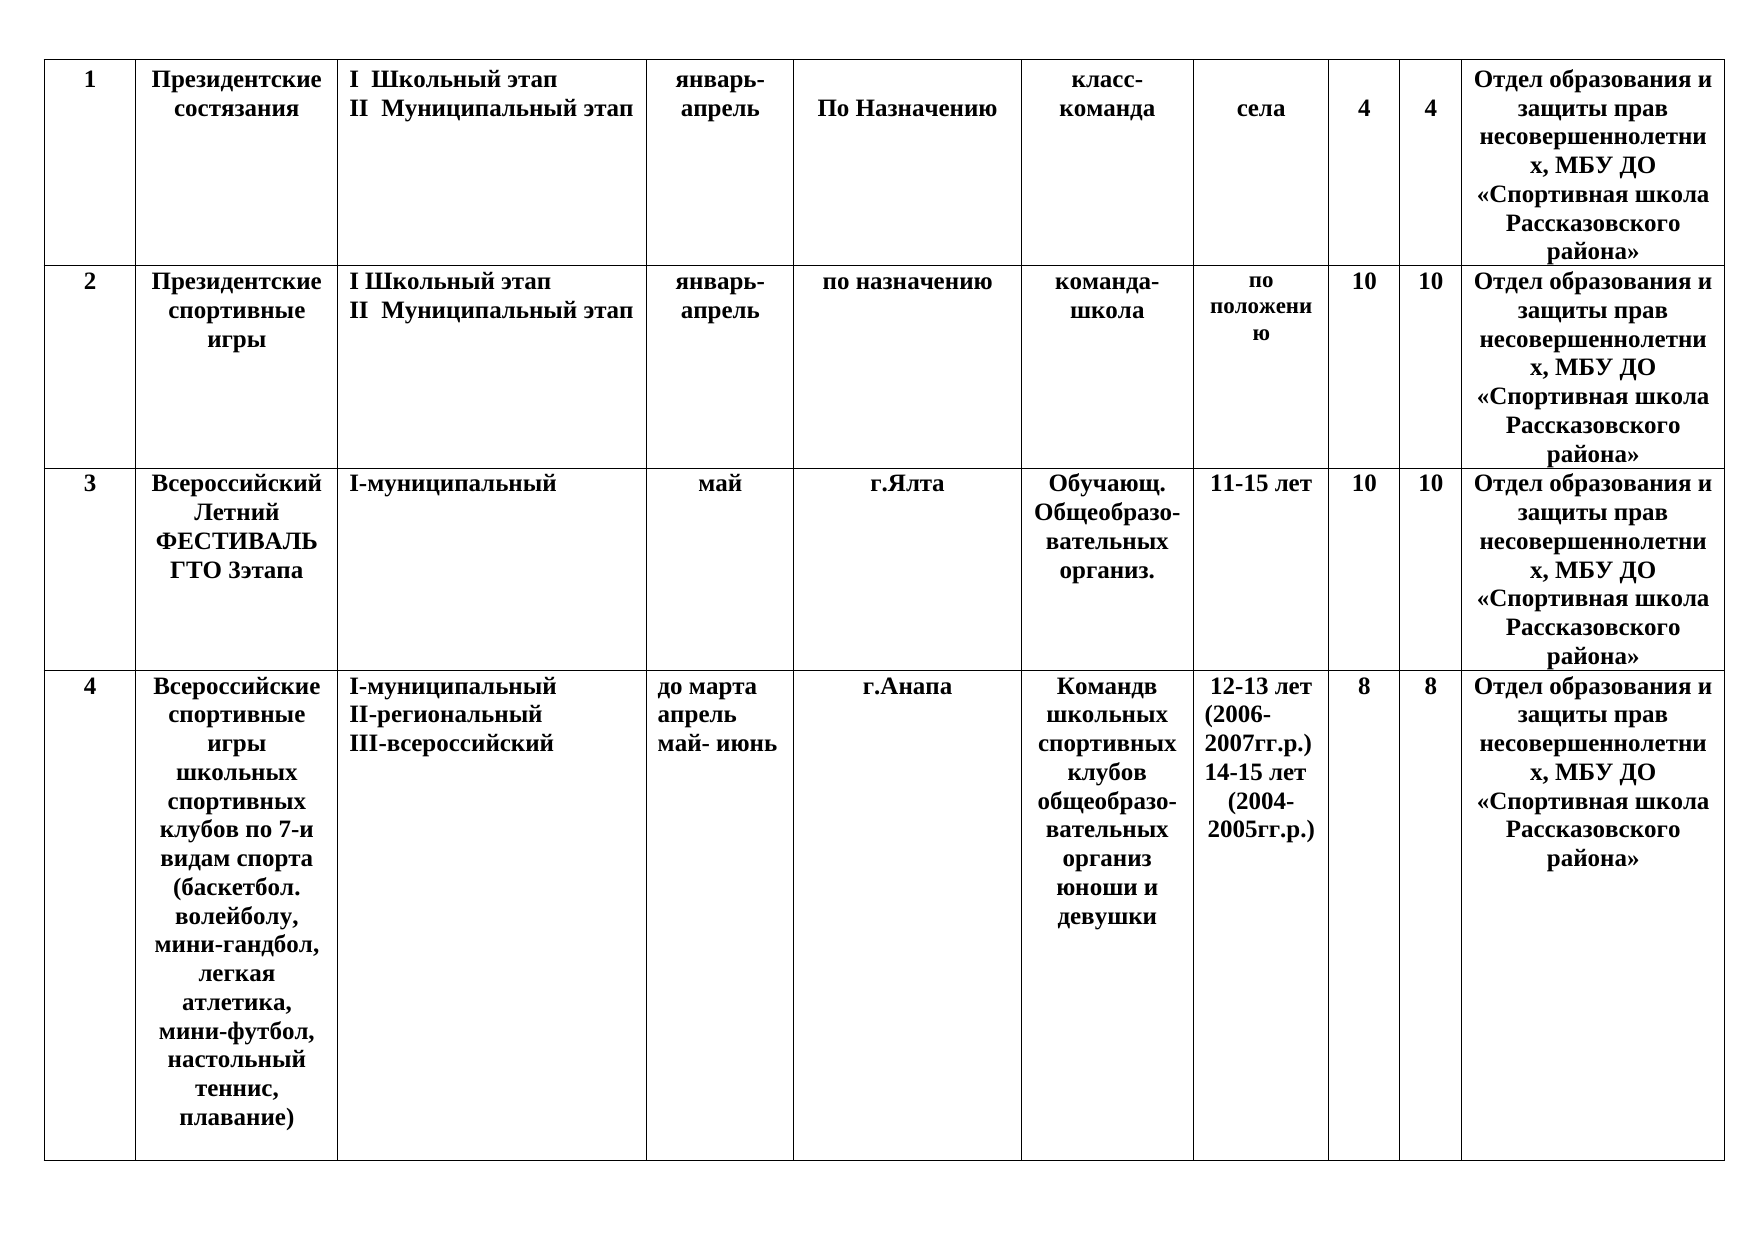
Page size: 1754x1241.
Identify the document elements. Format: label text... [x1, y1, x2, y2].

table_cell 10 [1329, 469, 1399, 670]
table_cell 10 [1400, 469, 1461, 670]
table_cell Отдел образования и защиты прав несовершеннолетних, МБУ ДО «Спортивная школа Рассказовского района» [1462, 469, 1724, 670]
table_cell 11-15 лет [1194, 469, 1328, 670]
table_cell 12-13 лет (2006-2007гг.р.) 14-15 лет (2004-2005гг.р.) [1194, 671, 1328, 1159]
table_cell Президентские состязания [136, 60, 337, 265]
table_cell 8 [1329, 671, 1399, 1159]
table_cell Отдел образования и защиты прав несовершеннолетних, МБУ ДО «Спортивная школа Рассказовского района» [1462, 60, 1724, 265]
table_cell январь-апрель [647, 60, 793, 265]
table_cell до марта апрель май- июнь [647, 671, 793, 1159]
table_cell май [647, 469, 793, 670]
table_cell Всероссийский Летний ФЕСТИВАЛЬ ГТО 3этапа [136, 469, 337, 670]
table_cell по назначению [794, 266, 1021, 467]
table_cell I Школьный этап II Муниципальный этап [338, 60, 646, 265]
table_cell г.Ялта [794, 469, 1021, 670]
table_cell 4 [1329, 60, 1399, 265]
table_cell I Школьный этап II Муниципальный этап [338, 266, 646, 467]
table_cell 3 [45, 469, 135, 670]
table_cell Командв школьных спортивных клубов общеобразо-вательных организ юноши и девушки [1022, 671, 1193, 1159]
table_cell 2 [45, 266, 135, 467]
table_cell Обучающ. Общеобразо-вательных организ. [1022, 469, 1193, 670]
table_cell Президентские спортивные игры [136, 266, 337, 467]
table_cell I-муниципальный II-региональный III-всероссийский [338, 671, 646, 1159]
table_cell По Назначению [794, 60, 1021, 265]
table_cell 1 [45, 60, 135, 265]
table_cell I-муниципальный [338, 469, 646, 670]
table_cell 8 [1400, 671, 1461, 1159]
table_cell Всероссийские спортивные игры школьных спортивных клубов по 7-и видам спорта (баскетбол. волейболу, мини-гандбол, легкая атлетика, мини-футбол, настольный теннис, плавание) [136, 671, 337, 1159]
table_cell класс-команда [1022, 60, 1193, 265]
table_cell команда-школа [1022, 266, 1193, 467]
table_cell по положению [1194, 266, 1328, 467]
table_cell 10 [1400, 266, 1461, 467]
table_cell села [1194, 60, 1328, 265]
table_cell Отдел образования и защиты прав несовершеннолетних, МБУ ДО «Спортивная школа Рассказовского района» [1462, 266, 1724, 467]
table_cell январь- апрель [647, 266, 793, 467]
table_cell 4 [1400, 60, 1461, 265]
table_cell г.Анапа [794, 671, 1021, 1159]
table_cell 10 [1329, 266, 1399, 467]
table_cell Отдел образования и защиты прав несовершеннолетних, МБУ ДО «Спортивная школа Рассказовского района» [1462, 671, 1724, 1159]
table_cell 4 [45, 671, 135, 1159]
